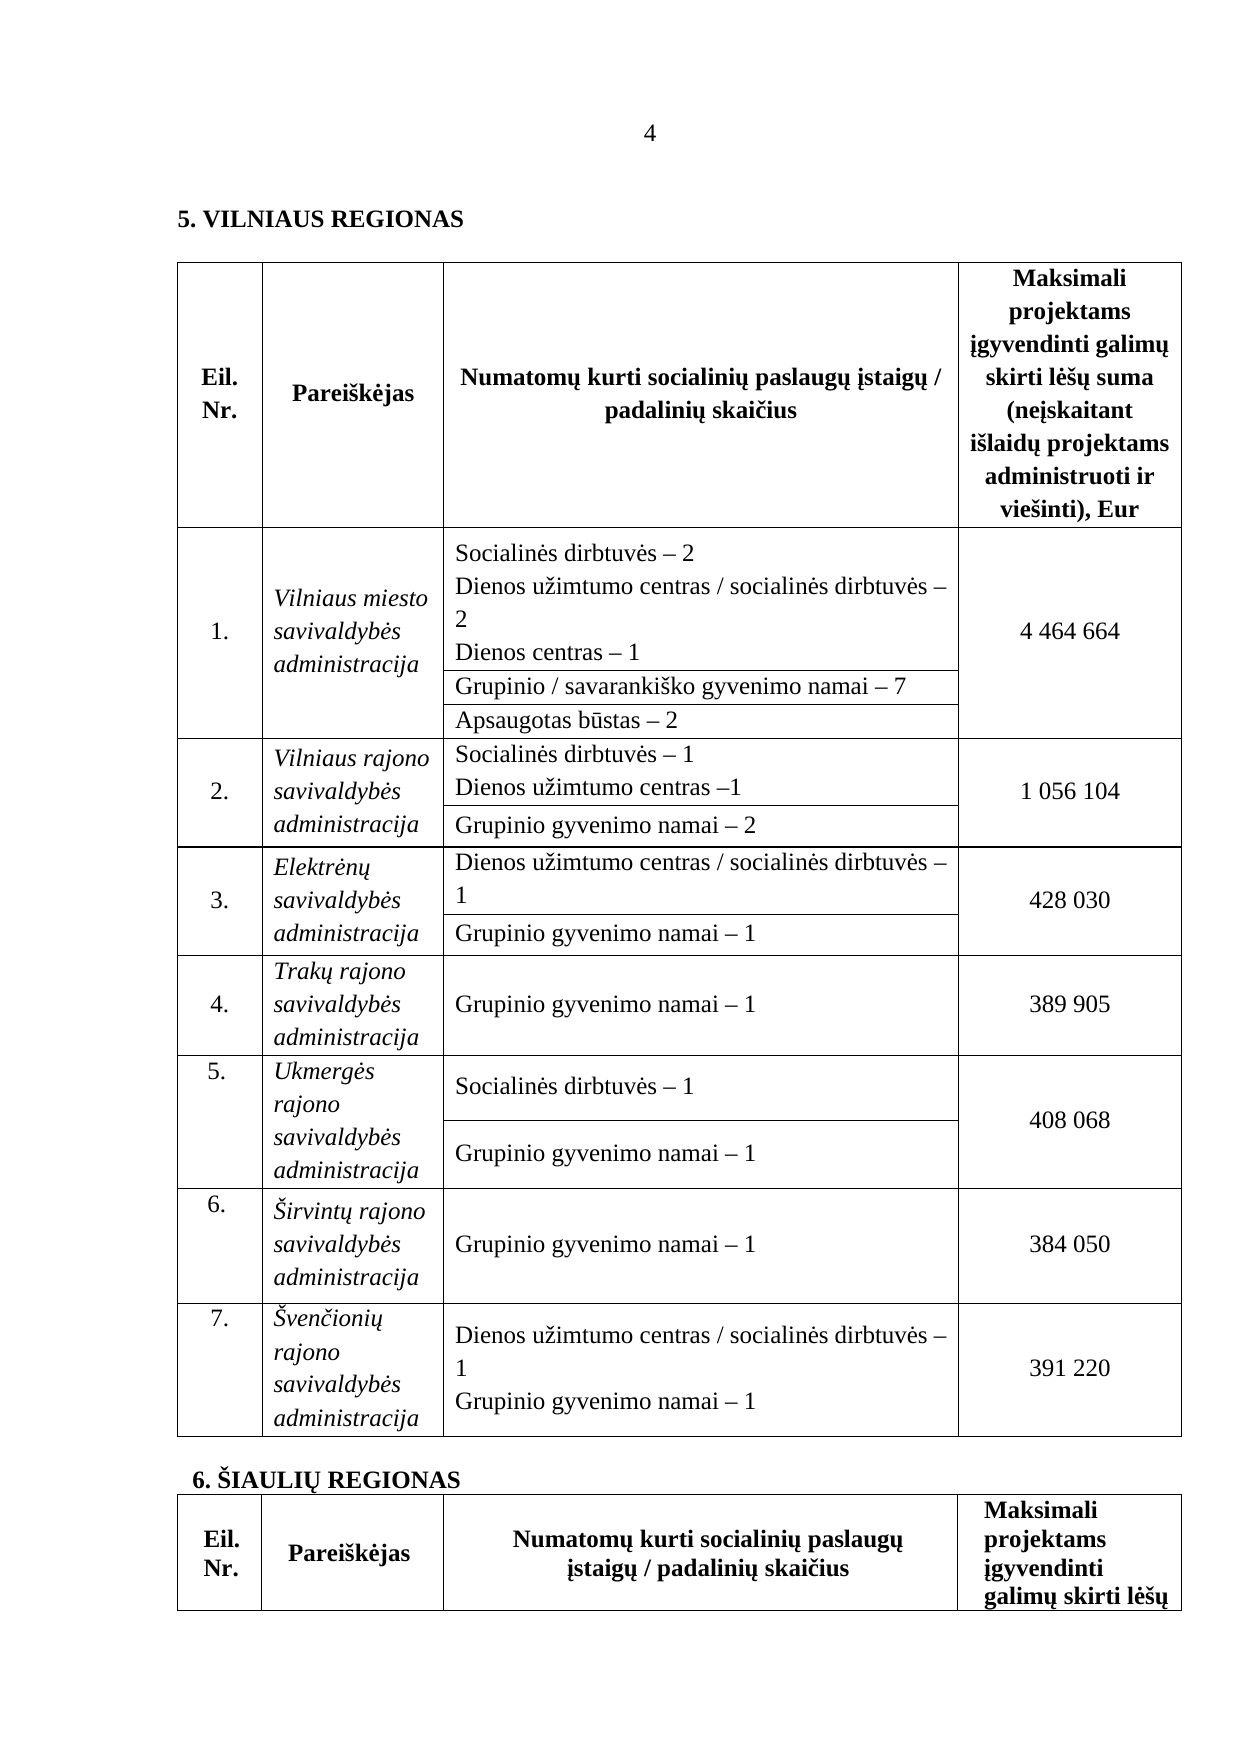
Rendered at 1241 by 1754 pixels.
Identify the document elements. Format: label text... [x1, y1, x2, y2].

table_cell Širvintų rajono savivaldybės administracija [263, 1189, 443, 1302]
table_cell Vilniaus miesto savivaldybės administracija [263, 528, 443, 738]
table_cell 408 068 [959, 1056, 1181, 1188]
table_cell Dienos užimtumo centras / socialinės dirbtuvės – 1 Grupinio gyvenimo namai – 1 [444, 1304, 958, 1436]
table_cell 1 056 104 [959, 739, 1181, 846]
table_cell Švenčionių rajono savivaldybės administracija [263, 1304, 443, 1436]
table_cell Grupinio gyvenimo namai – 2 [444, 806, 958, 846]
table_header Pareiškėjas [262, 1495, 443, 1610]
table_cell Ukmergės rajono savivaldybės administracija [263, 1056, 443, 1188]
table_cell Dienos užimtumo centras / socialinės dirbtuvės – 1 [444, 848, 958, 913]
table_cell 1. [178, 528, 262, 738]
table_header Numatomų kurti socialinių paslaugų įstaigų / padalinių skaičius [444, 1495, 957, 1610]
table_cell Elektrėnų savivaldybės administracija [263, 848, 443, 955]
table_header Numatomų kurti socialinių paslaugų įstaigų / padalinių skaičius [444, 263, 958, 527]
table_cell Vilniaus rajono savivaldybės administracija [263, 739, 443, 846]
table_cell Trakų rajono savivaldybės administracija [263, 956, 443, 1055]
table_cell Apsaugotas būstas – 2 [444, 705, 958, 738]
table_cell Grupinio gyvenimo namai – 1 [444, 915, 958, 955]
table_header Eil. Nr. [178, 1495, 261, 1610]
table_cell 3. [178, 848, 262, 955]
table_cell 389 905 [959, 956, 1181, 1055]
table_cell Socialinės dirbtuvės – 2 Dienos užimtumo centras / socialinės dirbtuvės – 2 Dienos centras – 1 [444, 528, 958, 670]
table_cell 384 050 [959, 1189, 1181, 1302]
text 6. ŠIAULIŲ REGIONAS [192, 1465, 1122, 1494]
table_cell 2. [178, 739, 262, 846]
table_cell 4. [178, 956, 262, 1055]
table_header Maksimali projektams įgyvendinti galimų skirti lėšų [958, 1495, 1181, 1610]
table_header Maksimali projektams įgyvendinti galimų skirti lėšų suma (neįskaitant išlaidų projektams administruoti ir viešinti), Eur [959, 263, 1181, 527]
table_header Eil. Nr. [178, 263, 262, 527]
table_header Pareiškėjas [263, 263, 443, 527]
table_cell Grupinio gyvenimo namai – 1 [444, 956, 958, 1055]
table_cell Socialinės dirbtuvės – 1 [444, 1056, 958, 1120]
table_cell 5. [178, 1056, 262, 1188]
table_cell 428 030 [959, 848, 1181, 955]
table_cell 7. [178, 1304, 262, 1436]
table_cell Grupinio gyvenimo namai – 1 [444, 1189, 958, 1302]
table_cell 391 220 [959, 1304, 1181, 1436]
table_cell Grupinio / savarankiško gyvenimo namai – 7 [444, 671, 958, 704]
text 5. Vilniaus regionas [177, 204, 1122, 233]
table_cell 6. [178, 1189, 262, 1302]
table_cell Socialinės dirbtuvės – 1 Dienos užimtumo centras –1 [444, 739, 958, 805]
table_cell Grupinio gyvenimo namai – 1 [444, 1121, 958, 1188]
table_cell 4 464 664 [959, 528, 1181, 738]
